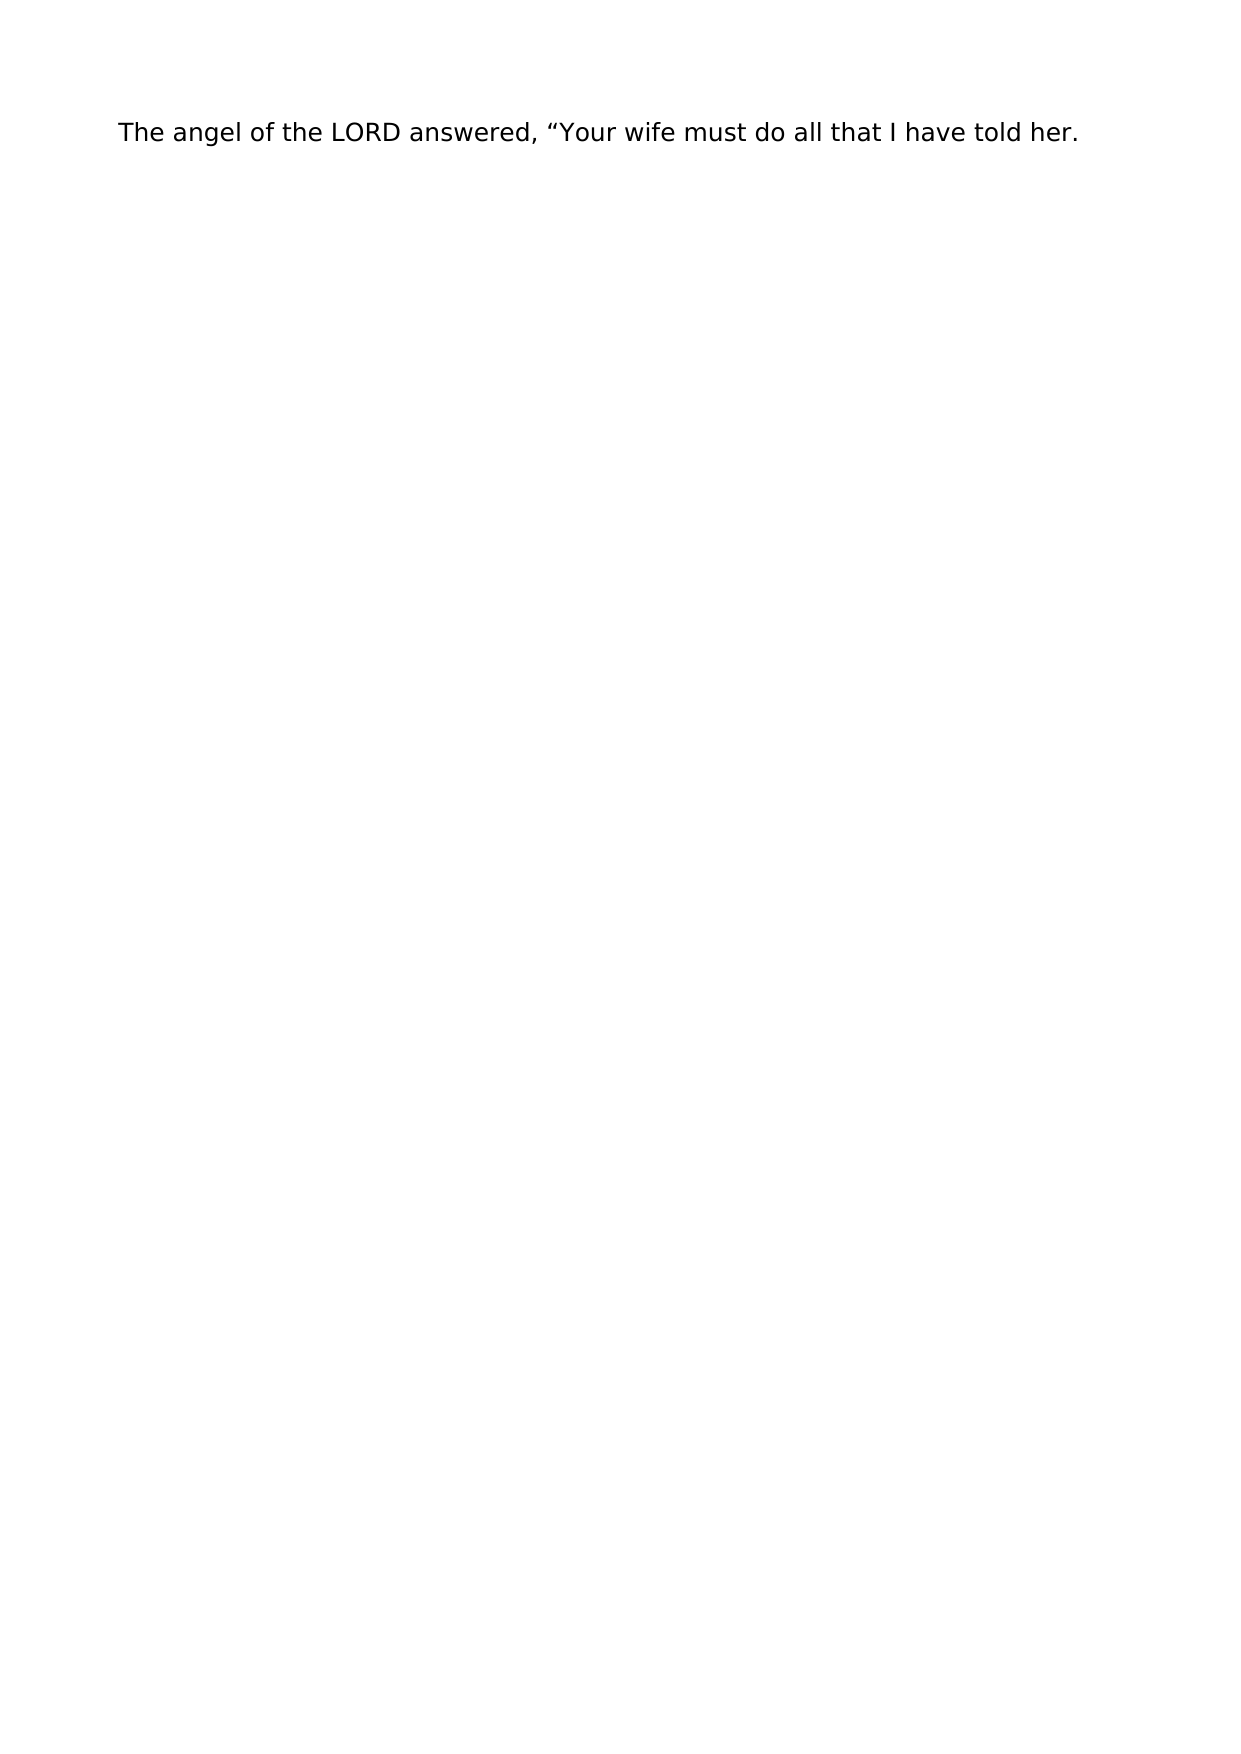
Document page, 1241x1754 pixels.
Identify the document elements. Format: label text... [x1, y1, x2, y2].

text The angel of the LORD answered, “Your wife must do all that I have told her. [118, 118, 1122, 147]
